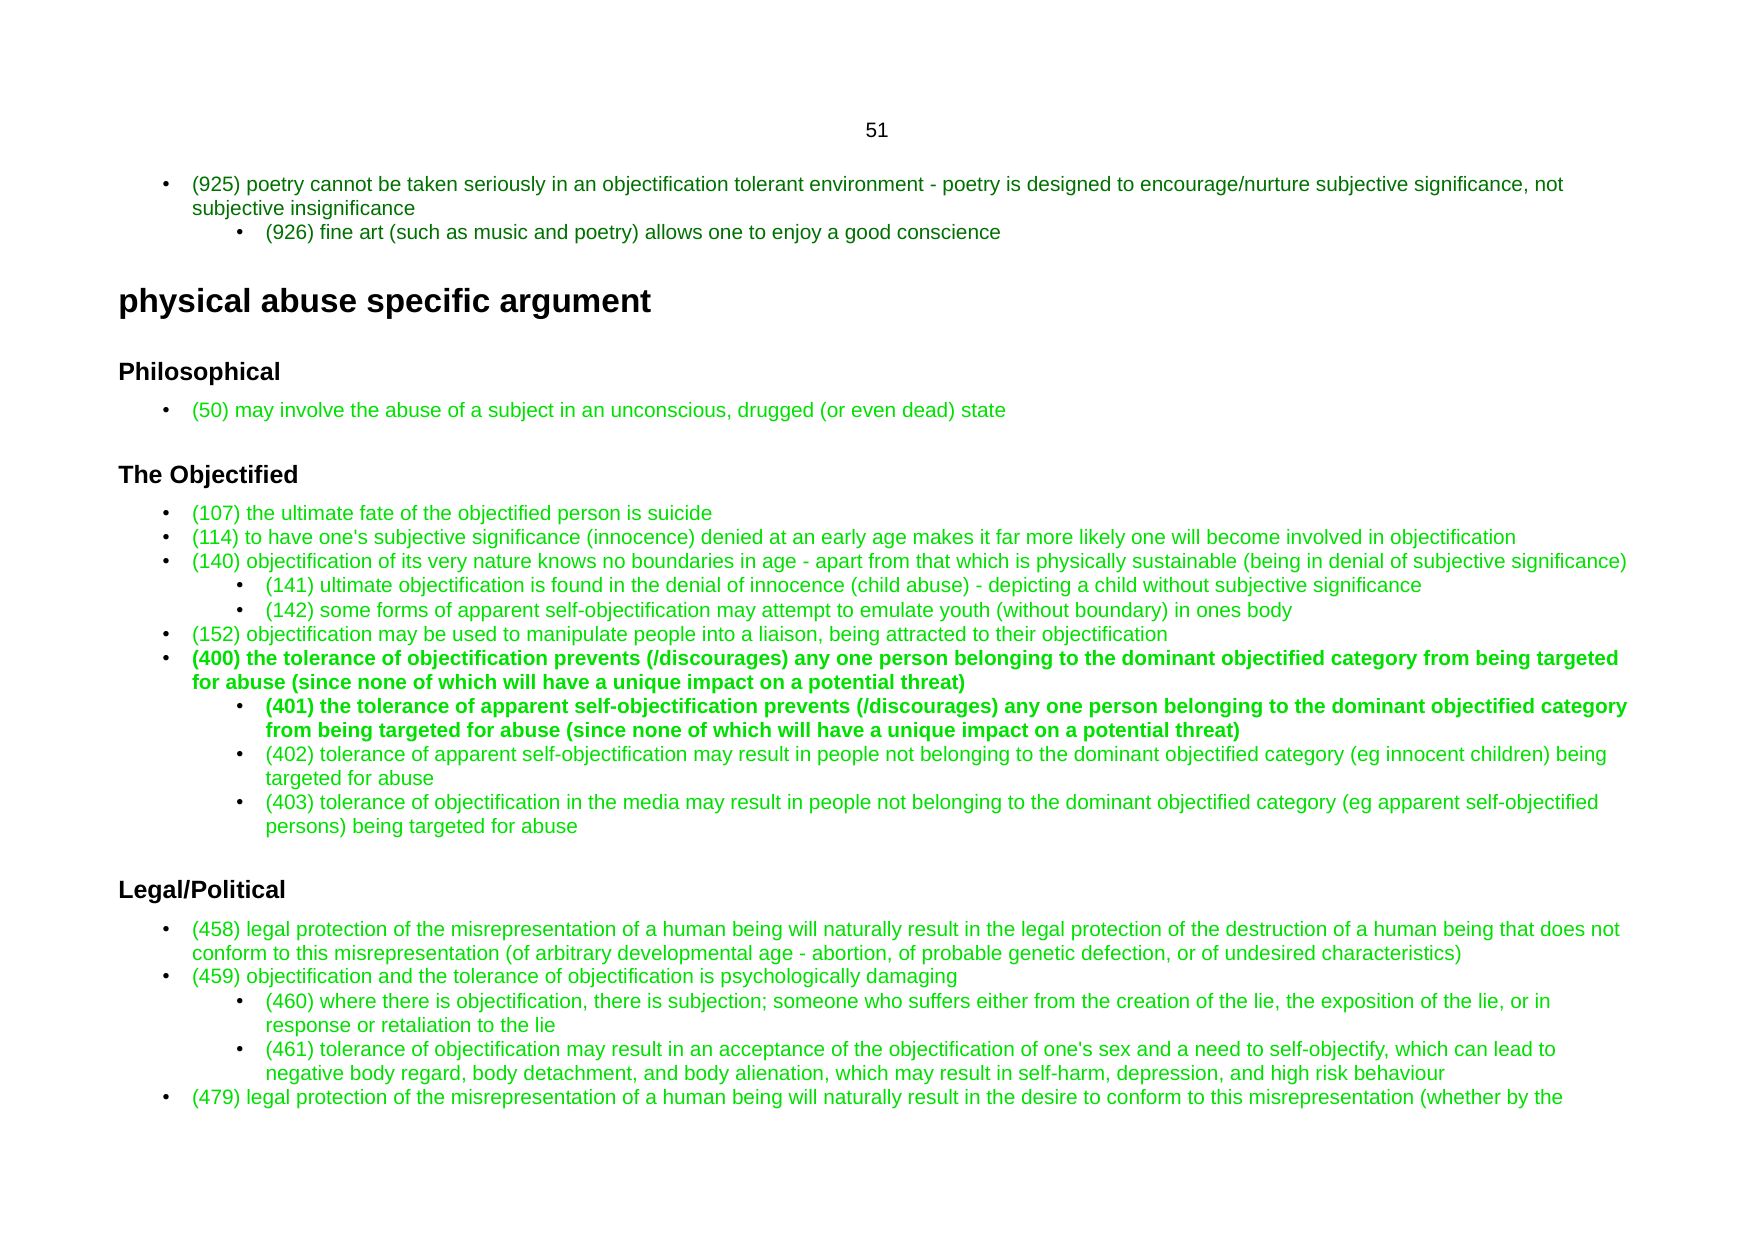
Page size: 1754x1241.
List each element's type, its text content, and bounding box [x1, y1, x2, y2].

list (925) poetry cannot be taken seriously in an objectification tolerant environment - poetry is designed to encourage/nurture subjective significance, not subjective insignificance [162, 172, 1636, 219]
list (140) objectification of its very nature knows no boundaries in age - apart from that which is physically sustainable (being in denial of subjective significance) [162, 549, 1636, 573]
subtitle The Objectified [118, 460, 1636, 489]
list (403) tolerance of objectification in the media may result in people not belonging to the dominant objectified category (eg apparent self-objectified persons) being targeted for abuse [236, 789, 1636, 838]
list (152) objectification may be used to manipulate people into a liaison, being attracted to their objectification [162, 621, 1636, 646]
list (479) legal protection of the misrepresentation of a human being will naturally result in the desire to conform to this misrepresentation (whether by the [162, 1084, 1636, 1108]
list (460) where there is objectification, there is subjection; someone who suffers either from the creation of the lie, the exposition of the lie, or in response or retaliation to the lie [236, 988, 1636, 1036]
subtitle Legal/Political [118, 875, 1636, 904]
list (401) the tolerance of apparent self-objectification prevents (/discourages) any one person belonging to the dominant objectified category from being targeted for abuse (since none of which will have a unique impact on a potential threat) [236, 693, 1636, 742]
list (107) the ultimate fate of the objectified person is suicide [162, 501, 1636, 525]
subtitle physical abuse specific argument [118, 281, 1636, 319]
list (459) objectification and the tolerance of objectification is psychologically damaging [162, 964, 1636, 988]
list (50) may involve the abuse of a subject in an unconscious, drugged (or even dead) state [162, 398, 1636, 422]
list (926) fine art (such as music and poetry) allows one to enjoy a good conscience [236, 219, 1636, 244]
list (114) to have one's subjective significance (innocence) denied at an early age makes it far more likely one will become involved in objectification [162, 525, 1636, 549]
list (461) tolerance of objectification may result in an acceptance of the objectification of one's sex and a need to self-objectify, which can lead to negative body regard, body detachment, and body alienation, which may result in self-harm, depression, and high risk behaviour [236, 1036, 1636, 1084]
list (142) some forms of apparent self-objectification may attempt to emulate youth (without boundary) in ones body [236, 597, 1636, 621]
list (458) legal protection of the misrepresentation of a human being will naturally result in the legal protection of the destruction of a human being that does not conform to this misrepresentation (of arbitrary developmental age - abortion, of probable genetic defection, or of undesired characteristics) [162, 916, 1636, 964]
list (141) ultimate objectification is found in the denial of innocence (child abuse) - depicting a child without subjective significance [236, 573, 1636, 597]
subtitle Philosophical [118, 357, 1636, 386]
list (402) tolerance of apparent self-objectification may result in people not belonging to the dominant objectified category (eg innocent children) being targeted for abuse [236, 742, 1636, 789]
list (400) the tolerance of objectification prevents (/discourages) any one person belonging to the dominant objectified category from being targeted for abuse (since none of which will have a unique impact on a potential threat) [162, 646, 1636, 693]
